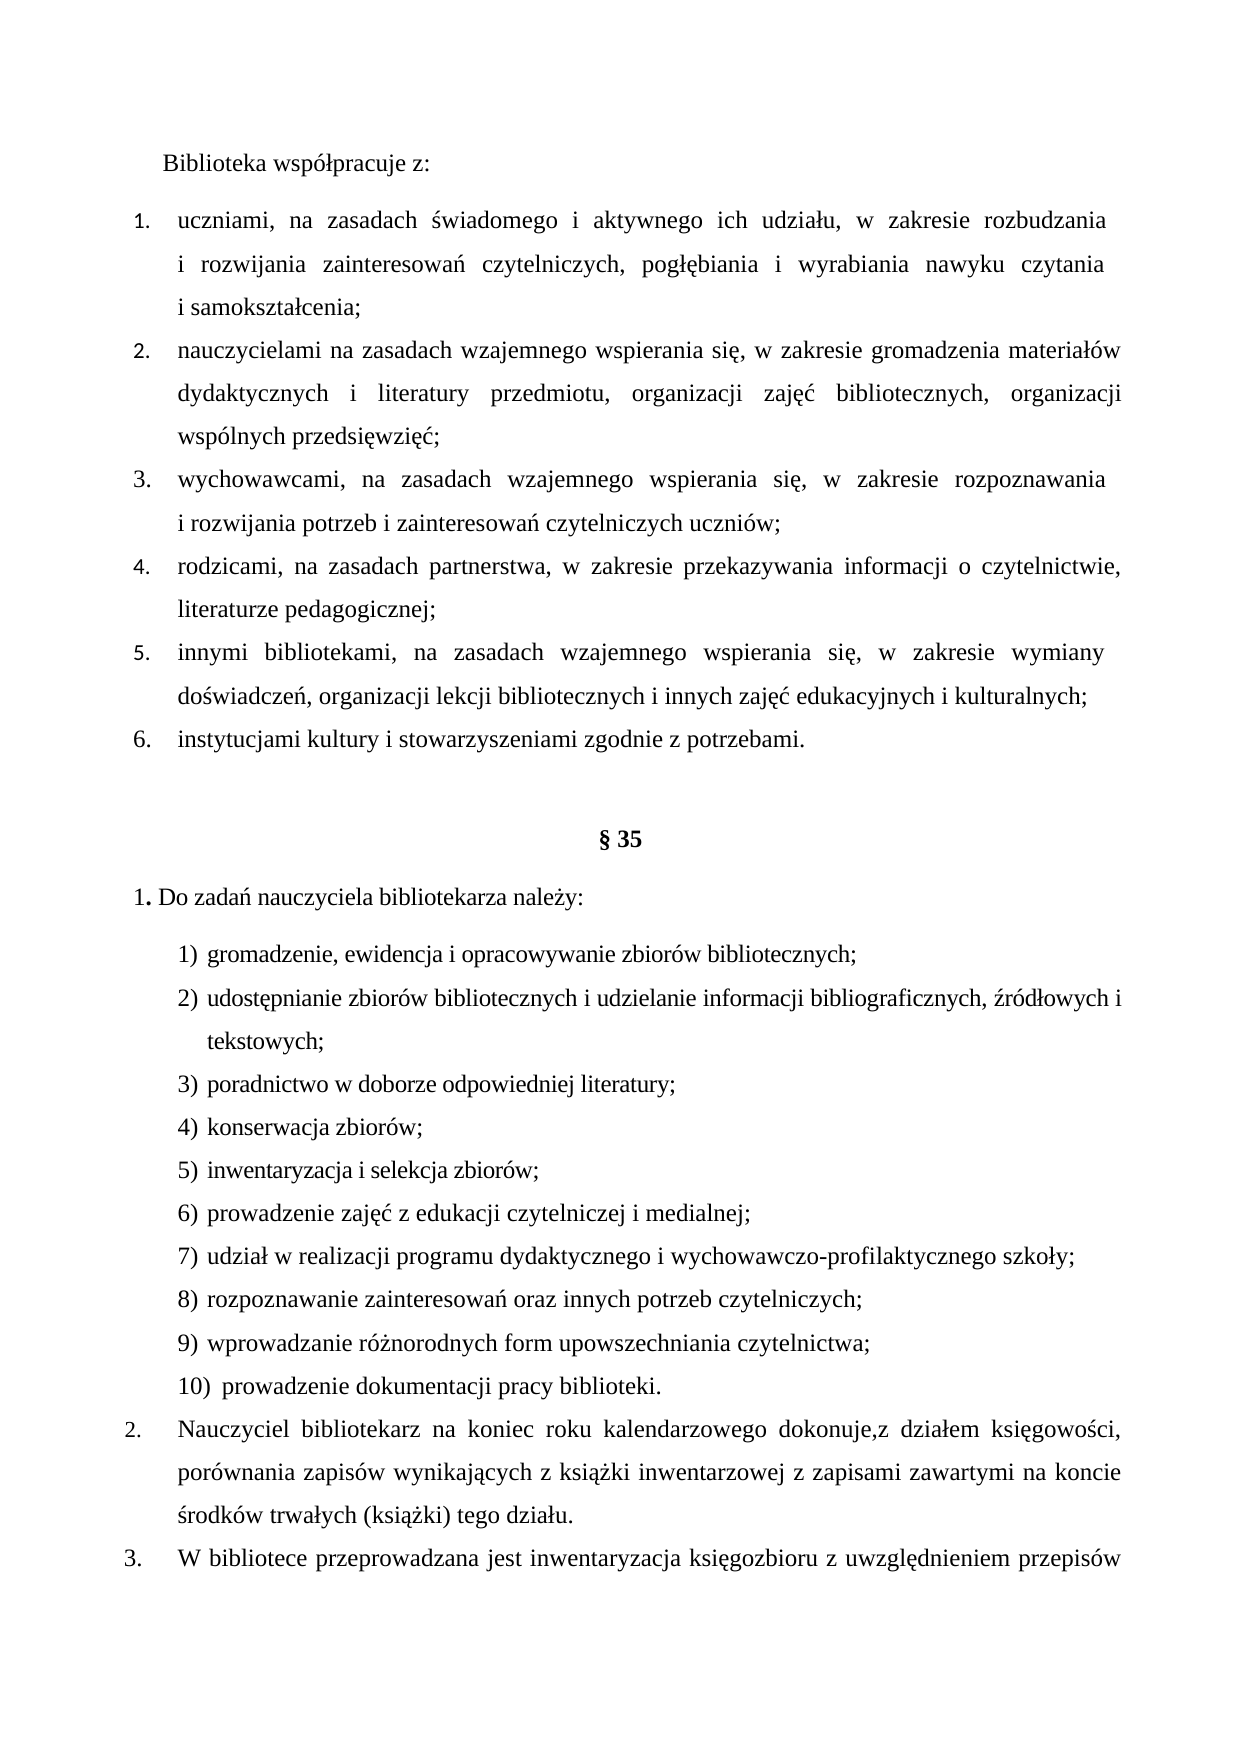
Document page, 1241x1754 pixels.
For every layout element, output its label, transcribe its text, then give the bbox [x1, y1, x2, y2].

list rozpoznawanie zainteresowań oraz innych potrzeb czytelniczych; [177, 1284, 1122, 1313]
list innymi bibliotekami, na zasadach wzajemnego wspierania się, w zakresie wymiany doświadczeń, organizacji lekcji bibliotecznych i innych zajęć edukacyjnych i kulturalnych; [133, 637, 1122, 709]
list konserwacja zbiorów; [177, 1112, 1122, 1141]
list wprowadzanie różnorodnych form upowszechniania czytelnictwa; [177, 1328, 1122, 1356]
list gromadzenie, ewidencja i opracowywanie zbiorów bibliotecznych; [177, 939, 1122, 968]
list prowadzenie zajęć z edukacji czytelniczej i medialnej; [177, 1198, 1122, 1227]
list rodzicami, na zasadach partnerstwa, w zakresie przekazywania informacji o czytelnictwie, literaturze pedagogicznej; [133, 551, 1122, 623]
text Biblioteka współpracuje z: [162, 148, 1122, 176]
list uczniami, na zasadach świadomego i aktywnego ich udziału, w zakresie rozbudzania i rozwijania zainteresowań czytelniczych, pogłębiania i wyrabiania nawyku czytania i samokształcenia; [133, 205, 1122, 321]
list instytucjami kultury i stowarzyszeniami zgodnie z potrzebami. [133, 724, 1122, 753]
list W bibliotece przeprowadzana jest inwentaryzacja księgozbioru z uwzględnieniem przepisów wydanych na podstawie art. 27 ust. 6 ustawy z dnia 27 czerwca 1997 r. o bibliotekach (Dz. U. z 2012 r. poz. 642 i 908 oraz z 2013 r. poz. 829). [133, 1543, 1122, 1572]
list udostępnianie zbiorów bibliotecznych i udzielanie informacji bibliograficznych, źródłowych i tekstowych; [177, 983, 1122, 1054]
list wychowawcami, na zasadach wzajemnego wspierania się, w zakresie rozpoznawania i rozwijania potrzeb i zainteresowań czytelniczych uczniów; [133, 464, 1122, 536]
list prowadzenie dokumentacji pracy biblioteki. [177, 1371, 1122, 1399]
list inwentaryzacja i selekcja zbiorów; [177, 1155, 1122, 1184]
list poradnictwo w doborze odpowiedniej literatury; [177, 1069, 1122, 1098]
list udział w realizacji programu dydaktycznego i wychowawczo-profilaktycznego szkoły; [177, 1241, 1122, 1270]
list Nauczyciel bibliotekarz na koniec roku kalendarzowego dokonuje,z działem księgowości, porównania zapisów wynikających z książki inwentarzowej z zapisami zawartymi na koncie środków trwałych (książki) tego działu. [133, 1414, 1122, 1529]
text § 35 [118, 824, 1122, 853]
text 1. Do zadań nauczyciela bibliotekarza należy: [133, 882, 1122, 911]
list nauczycielami na zasadach wzajemnego wspierania się, w zakresie gromadzenia materiałów dydaktycznych i literatury przedmiotu, organizacji zajęć bibliotecznych, organizacji wspólnych przedsięwzięć; [133, 335, 1122, 450]
